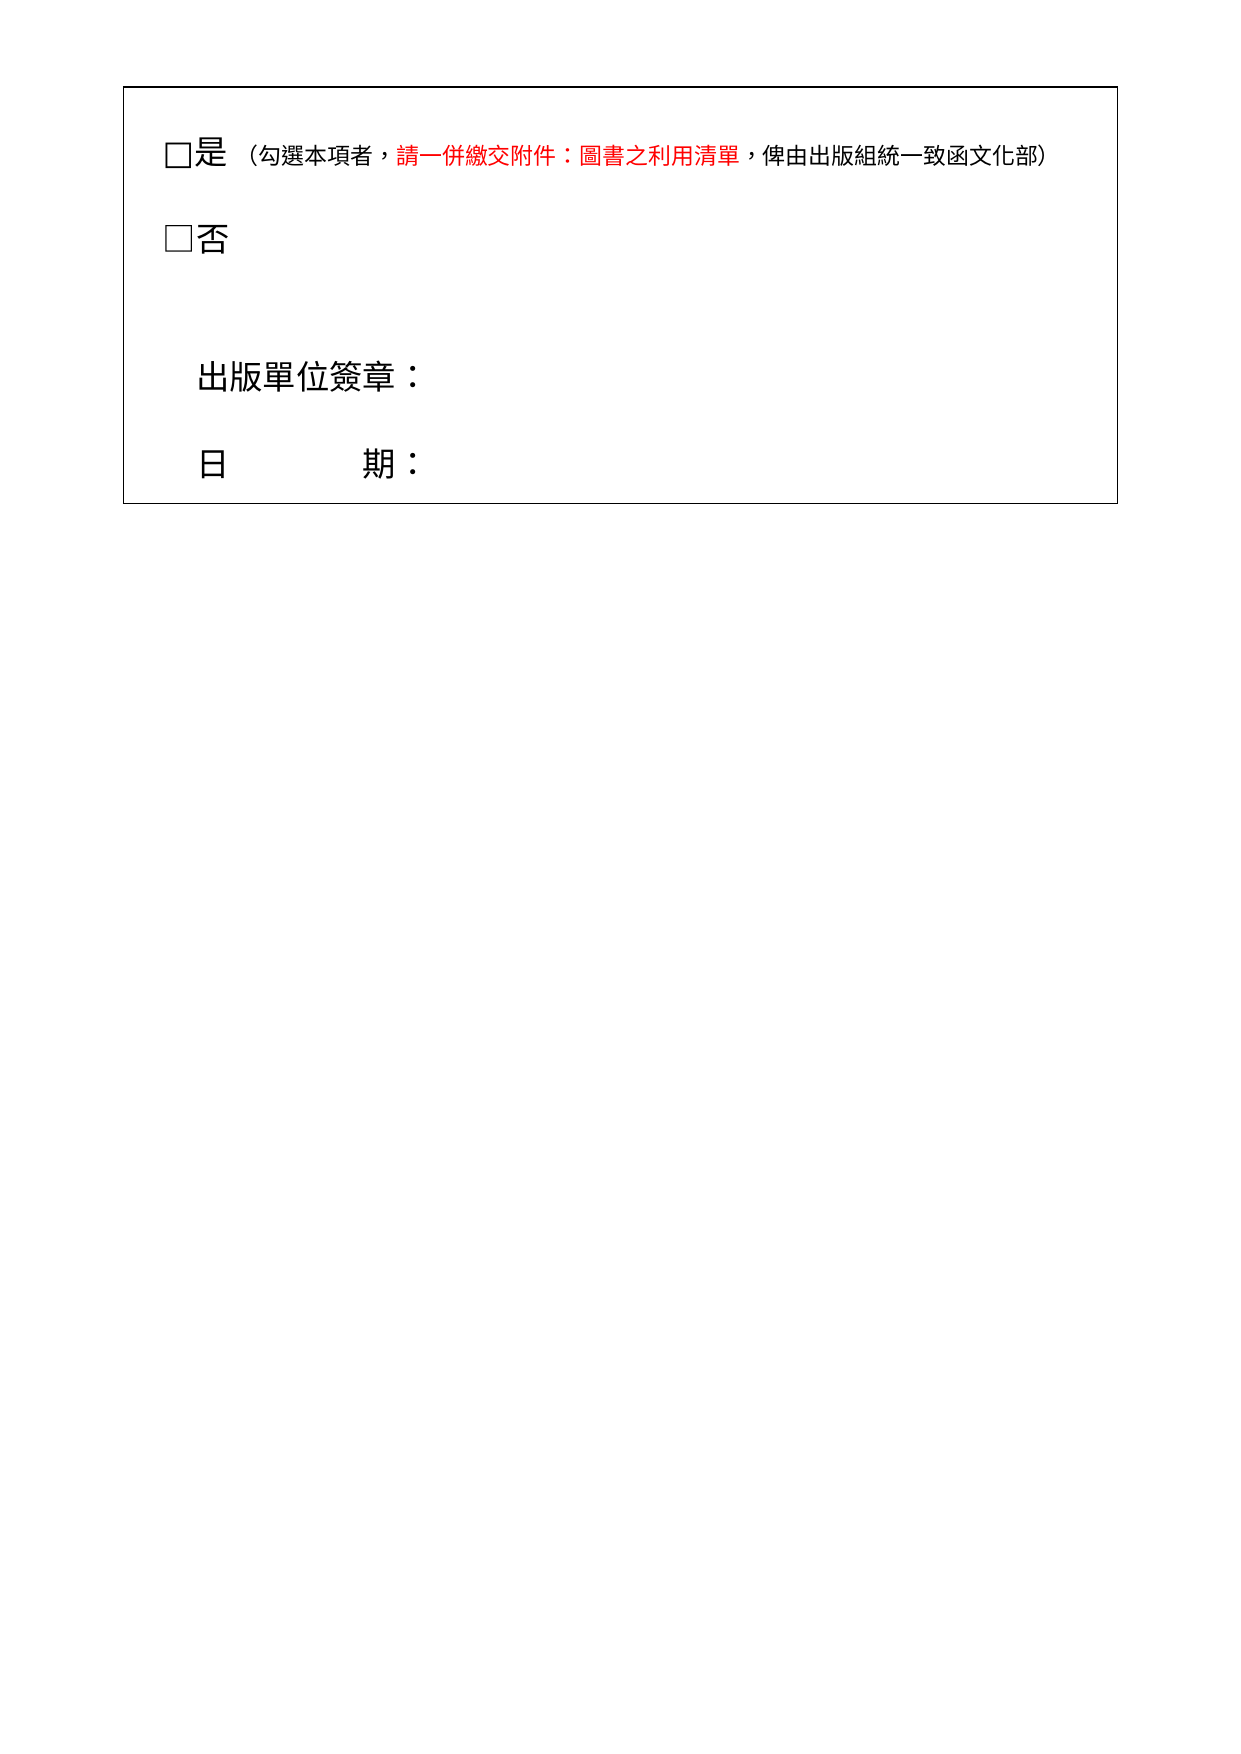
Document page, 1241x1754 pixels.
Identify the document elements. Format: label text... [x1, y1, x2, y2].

table_cell □是 （勾選本項者，請一併繳交附件：圖書之利用清單，俾由出版組統一致函文化部） □否 出版單位簽章： 日 期： [124, 88, 1117, 503]
